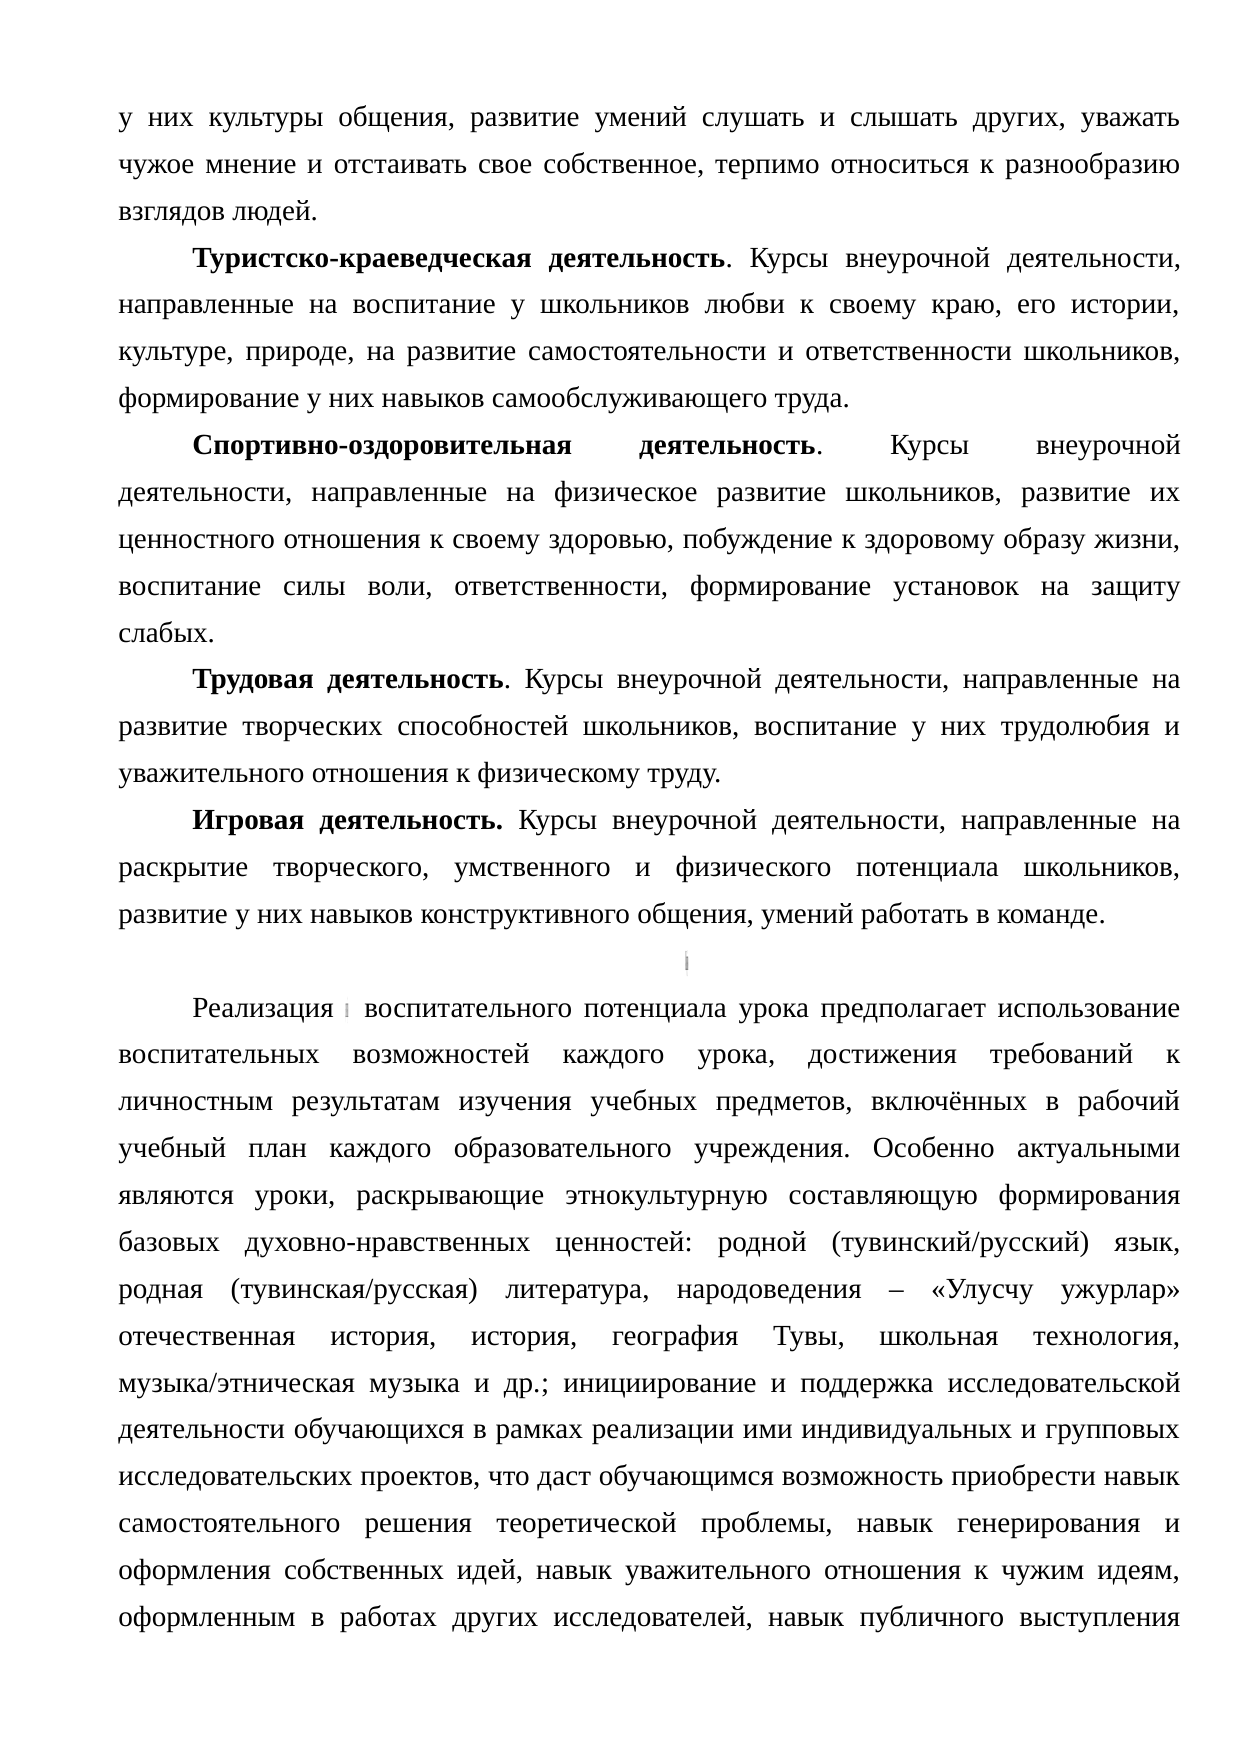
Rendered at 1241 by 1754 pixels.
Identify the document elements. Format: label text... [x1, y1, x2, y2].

text у них культуры общения, развитие умений слушать и слышать других, уважать чужое мнение и отстаивать свое собственное, терпимо относиться к разнообразию взглядов людей. [118, 99, 1181, 226]
text Игровая деятельность. Курсы внеурочной деятельности, направленные на раскрытие творческого, умственного и физического потенциала школьников, развитие у них навыков конструктивного общения, умений работать в команде. [118, 802, 1181, 929]
text 3.4. Модуль «Школьный урок» [118, 943, 1181, 976]
text Туристско-краеведческая деятельность. Курсы внеурочной деятельности, направленные на воспитание у школьников любви к своему краю, его истории, культуре, природе, на развитие самостоятельности и ответственности школьников, формирование у них навыков самообслуживающего труда. [118, 240, 1181, 414]
text Реализация педагогическими работниками воспитательного потенциала урока предполагает использование воспитательных возможностей каждого урока, достижения требований к личностным результатам изучения учебных предметов, включённых в рабочий учебный план каждого образовательного учреждения. Особенно актуальными являются уроки, раскрывающие этнокультурную составляющую формирования базовых духовно-нравственных ценностей: родной (тувинский/русский) язык, родная (тувинская/русская) литература, народоведения – «Улусчу ужурлар» отечественная история, история, география Тувы, школьная технология, музыка/этническая музыка и др.; инициирование и поддержка исследовательской деятельности обучающихся в рамках реализации ими индивидуальных и групповых исследовательских проектов, что даст обучающимся возможность приобрести навык самостоятельного решения теоретической проблемы, навык генерирования и оформления собственных идей, навык уважительного отношения к чужим идеям, оформленным в работах других исследователей, навык публичного выступления перед аудиторией, аргументирования и отстаивания своей точки зрения (Примечание: приведенный ниже перечень видов и форм деятельности носит примерный характер. Если школа в организации процесса воспитания использует потенциал урока, то в данном модуле Программы ее разработчикам необходимо описать те виды и формы деятельности, которые используются в работе именно их школы. В реализации этих видов и форм деятельности педагогам важно ориентироваться на целевые приоритеты, связанные с возрастными особенностями их воспитанников): [118, 990, 1181, 1633]
text Спортивно-оздоровительная деятельность. Курсы внеурочной деятельности, направленные на физическое развитие школьников, развитие их ценностного отношения к своему здоровью, побуждение к здоровому образу жизни, воспитание силы воли, ответственности, формирование установок на защиту слабых. [118, 427, 1181, 648]
text Трудовая деятельность. Курсы внеурочной деятельности, направленные на развитие творческих способностей школьников, воспитание у них трудолюбия и уважительного отношения к физическому труду. [118, 662, 1181, 789]
